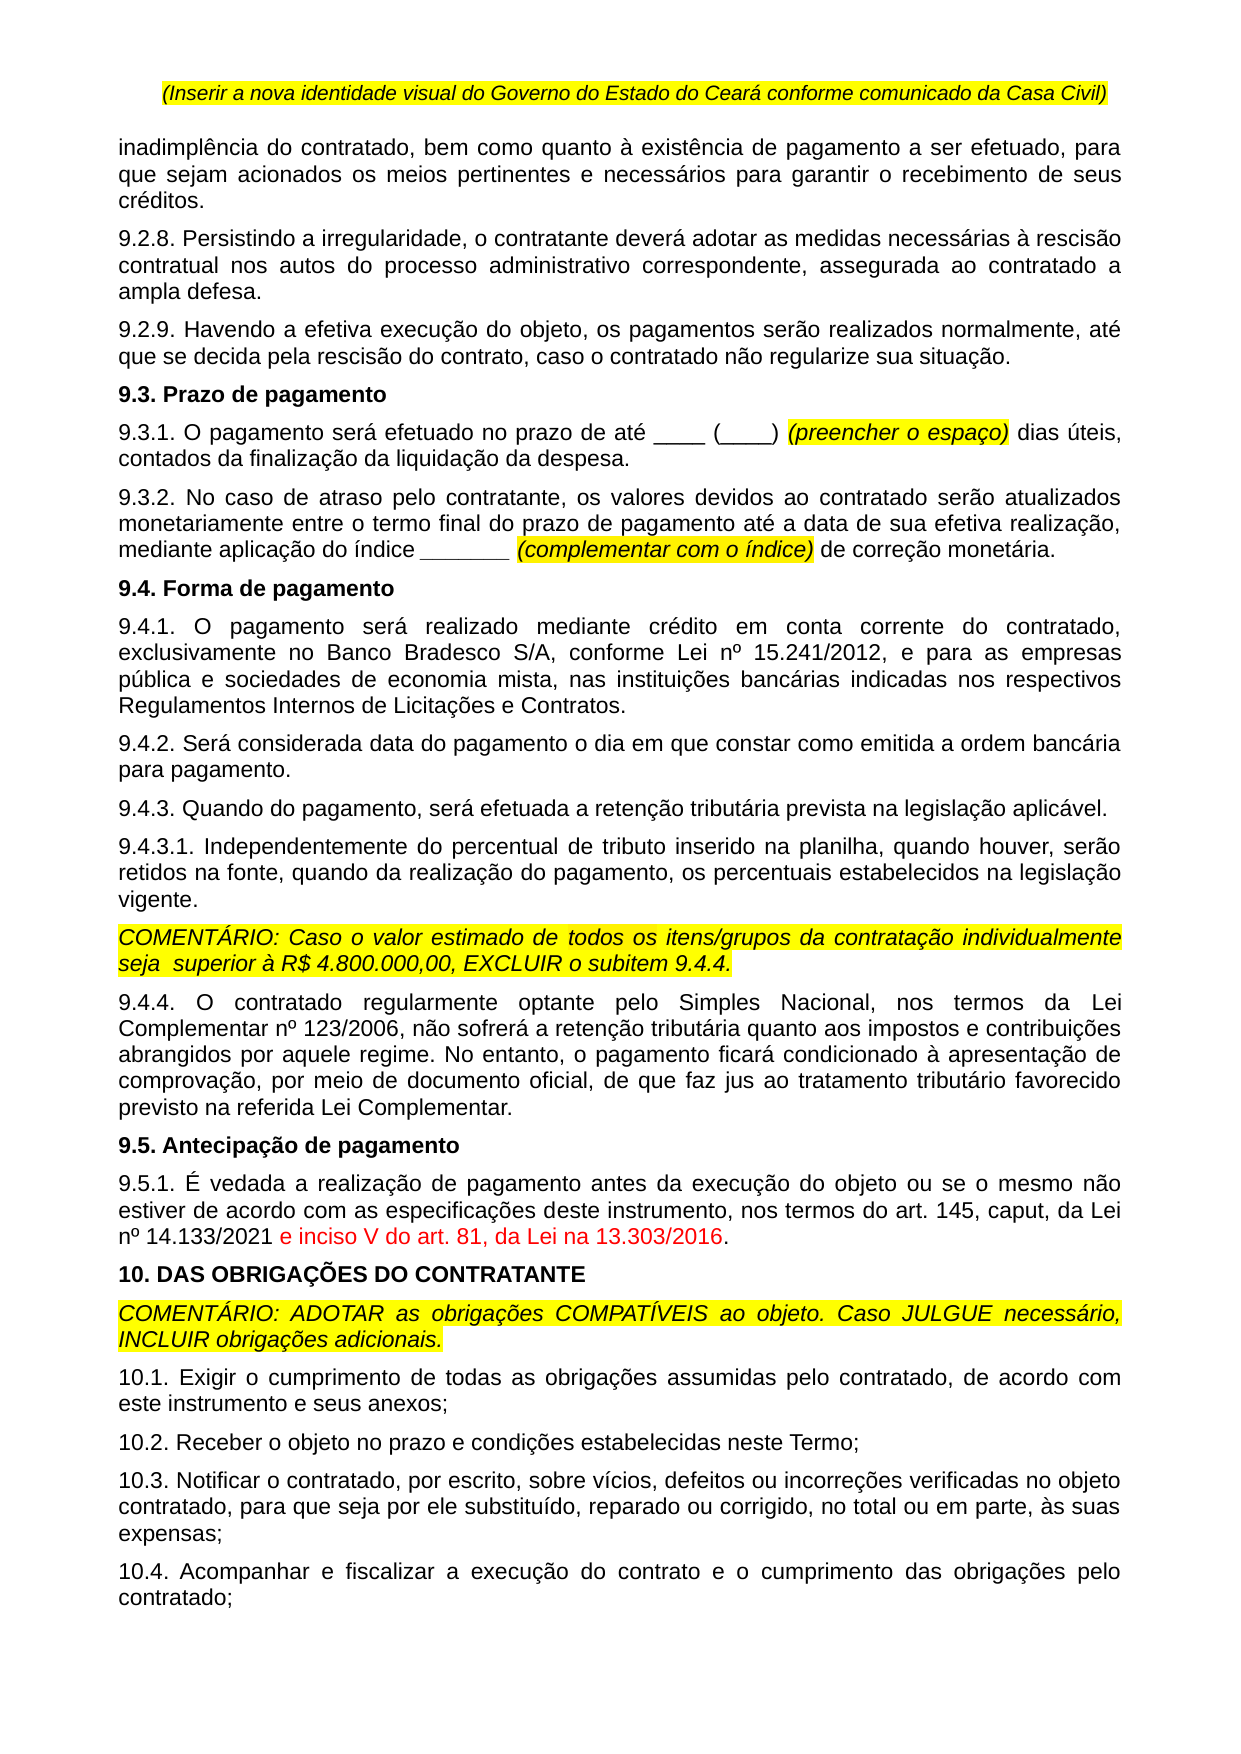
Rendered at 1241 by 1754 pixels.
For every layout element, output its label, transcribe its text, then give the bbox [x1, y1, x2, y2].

text inadimplência do contratado, bem como quanto à existência de pagamento a ser efetuado, para que sejam acionados os meios pertinentes e necessários para garantir o recebimento de seus créditos. [118, 134, 1122, 213]
text 9.3.1. O pagamento será efetuado no prazo de até ____ (____) (preencher o espaço) dias úteis, contados da finalização da liquidação da despesa. [118, 419, 1122, 472]
text 10.1. Exigir o cumprimento de todas as obrigações assumidas pelo contratado, de acordo com este instrumento e seus anexos; [118, 1364, 1122, 1417]
text 9.4.3.1. Independentemente do percentual de tributo inserido na planilha, quando houver, serão retidos na fonte, quando da realização do pagamento, os percentuais estabelecidos na legislação vigente. [118, 833, 1122, 912]
text 9.4. Forma de pagamento [118, 574, 1122, 601]
text 9.5. Antecipação de pagamento [118, 1132, 1122, 1158]
text 9.4.2. Será considerada data do pagamento o dia em que constar como emitida a ordem bancária para pagamento. [118, 730, 1122, 783]
text 9.4.1. O pagamento será realizado mediante crédito em conta corrente do contratado, exclusivamente no Banco Bradesco S/A, conforme Lei nº 15.241/2012, e para as empresas pública e sociedades de economia mista, nas instituições bancárias indicadas nos respectivos Regulamentos Internos de Licitações e Contratos. [118, 613, 1122, 718]
text 9.4.3. Quando do pagamento, será efetuada a retenção tributária prevista na legislação aplicável. [118, 795, 1122, 821]
text 10. DAS OBRIGAÇÕES DO CONTRATANTE [118, 1261, 1122, 1288]
text 9.4.4. O contratado regularmente optante pelo Simples Nacional, nos termos da Lei Complementar nº 123/2006, não sofrerá a retenção tributária quanto aos impostos e contribuições abrangidos por aquele regime. No entanto, o pagamento ficará condicionado à apresentação de comprovação, por meio de documento oficial, de que faz jus ao tratamento tributário favorecido previsto na referida Lei Complementar. [118, 988, 1122, 1120]
text COMENTÁRIO: Caso o valor estimado de todos os itens/grupos da contratação individualmente seja superior à R$ 4.800.000,00, EXCLUIR o subitem 9.4.4. [118, 924, 1122, 977]
text 10.2. Receber o objeto no prazo e condições estabelecidas neste Termo; [118, 1429, 1122, 1455]
text 9.2.8. Persistindo a irregularidade, o contratante deverá adotar as medidas necessárias à rescisão contratual nos autos do processo administrativo correspondente, assegurada ao contratado a ampla defesa. [118, 225, 1122, 304]
text COMENTÁRIO: ADOTAR as obrigações COMPATÍVEIS ao objeto. Caso JULGUE necessário, INCLUIR obrigações adicionais. [118, 1299, 1122, 1352]
text 9.3.2. No caso de atraso pelo contratante, os valores devidos ao contratado serão atualizados monetariamente entre o termo final do prazo de pagamento até a data de sua efetiva realização, mediante aplicação do índice _______ (complementar com o índice) de correção monetária. [118, 484, 1122, 563]
text 9.3. Prazo de pagamento [118, 381, 1122, 407]
text 10.3. Notificar o contratado, por escrito, sobre vícios, defeitos ou incorreções verificadas no objeto contratado, para que seja por ele substituído, reparado ou corrigido, no total ou em parte, às suas expensas; [118, 1467, 1122, 1546]
text 9.5.1. É vedada a realização de pagamento antes da execução do objeto ou se o mesmo não estiver de acordo com as especificações deste instrumento, nos termos do art. 145, caput, da Lei nº 14.133/2021 e inciso V do art. 81, da Lei na 13.303/2016. [118, 1170, 1122, 1249]
text 9.2.9. Havendo a efetiva execução do objeto, os pagamentos serão realizados normalmente, até que se decida pela rescisão do contrato, caso o contratado não regularize sua situação. [118, 316, 1122, 369]
text 10.4. Acompanhar e fiscalizar a execução do contrato e o cumprimento das obrigações pelo contratado; [118, 1558, 1122, 1611]
